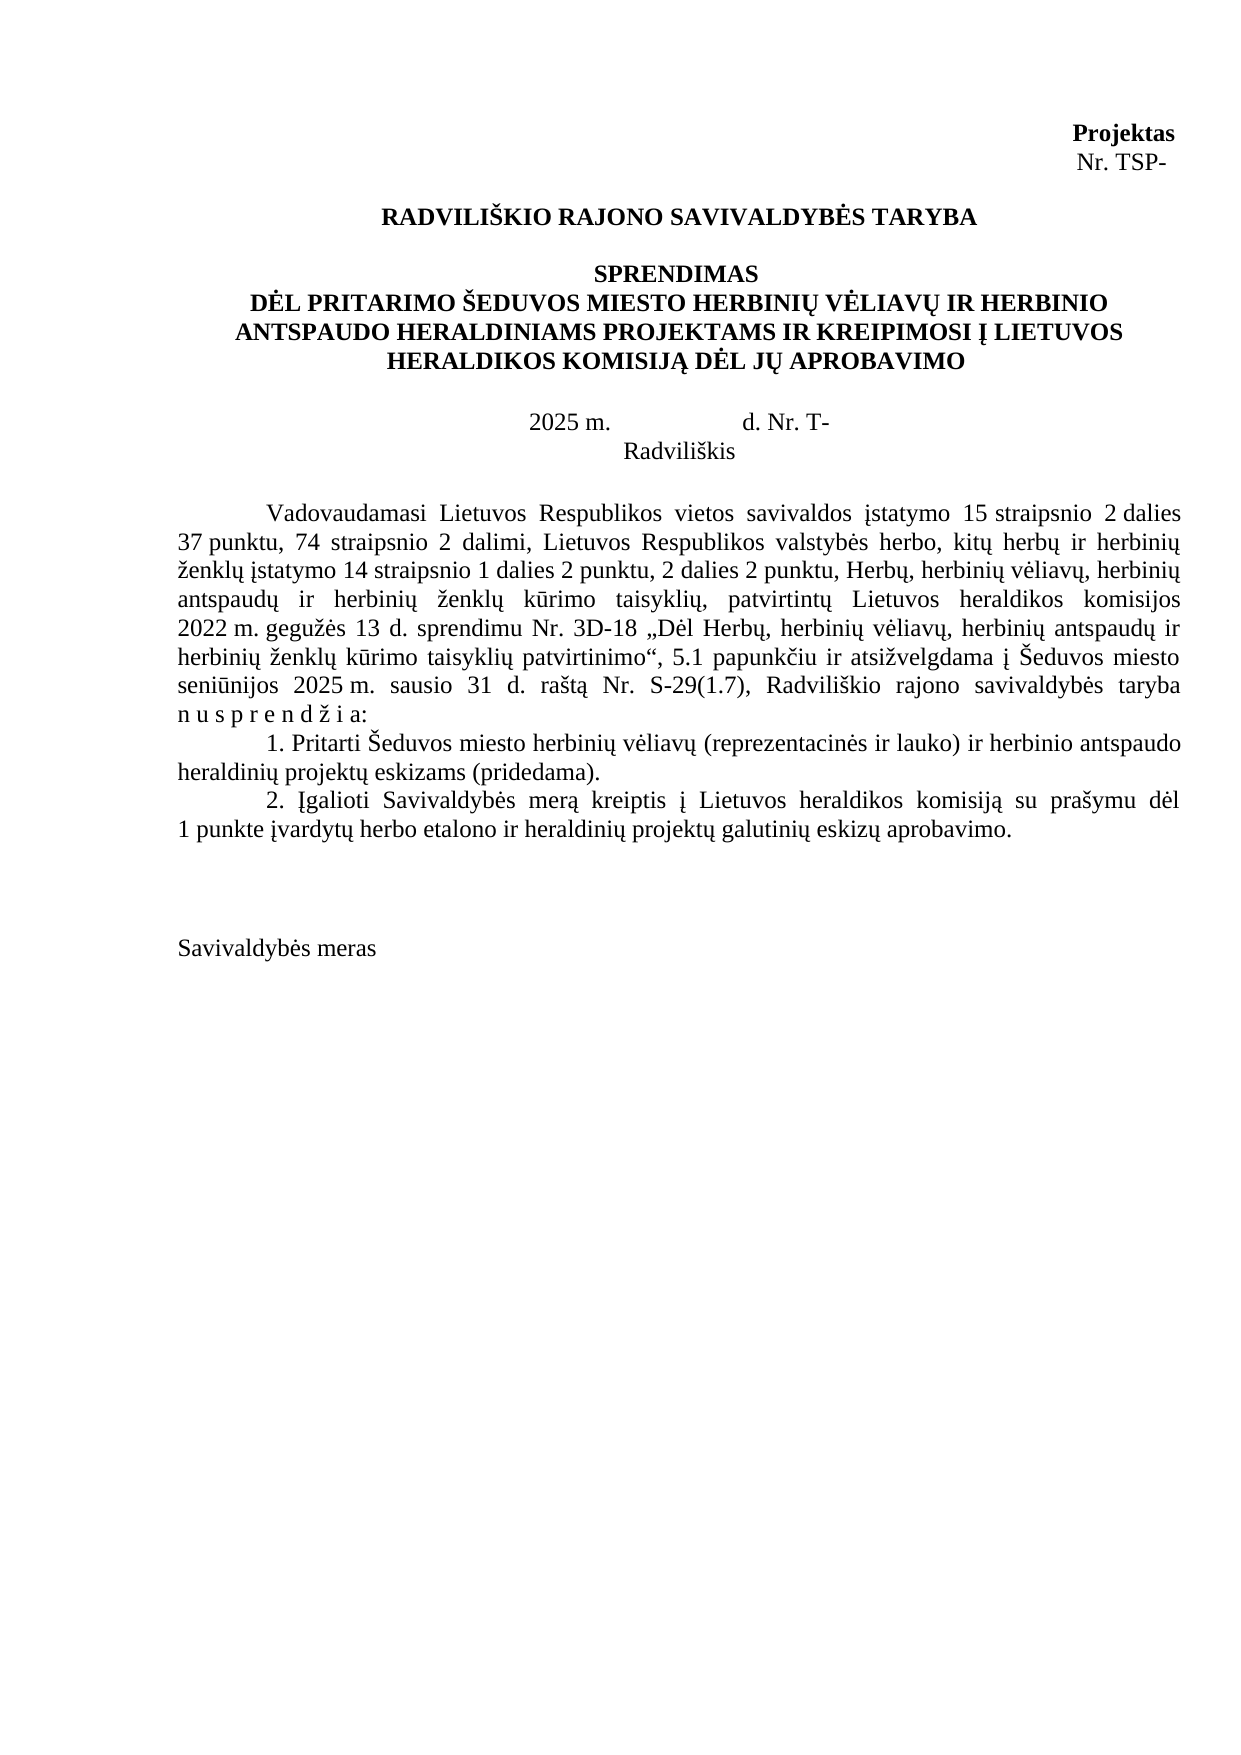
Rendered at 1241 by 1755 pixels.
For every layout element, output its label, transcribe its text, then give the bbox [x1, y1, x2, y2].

text DĖL PRITARIMO ŠEDUVOS MIESTO HERBINIŲ VĖLIAVŲ IR HERBINIO ANTSPAUDO HERALDINIAMS PROJEKTAMS IR KREIPIMOSI Į LIETUVOS HERALDIKOS KOMISIJĄ DĖL JŲ APROBAVIMO [177, 288, 1181, 374]
text SPRENDIMAS [177, 259, 1181, 288]
text RADVILIŠKIO RAJONO SAVIVALDYBĖS TARYBA [177, 202, 1181, 259]
text Nr. TSP- [177, 147, 1181, 176]
text Projektas [177, 118, 1181, 147]
text Vadovaudamasi Lietuvos Respublikos vietos savivaldos įstatymo 15 straipsnio 2 dalies 37 punktu, 74 straipsnio 2 dalimi, Lietuvos Respublikos valstybės herbo, kitų herbų ir herbinių ženklų įstatymo 14 straipsnio 1 dalies 2 punktu, 2 dalies 2 punktu, Herbų, herbinių vėliavų, herbinių antspaudų ir herbinių ženklų kūrimo taisyklių, patvirtintų Lietuvos heraldikos komisijos 2022 m. gegužės 13 d. sprendimu Nr. 3D-18 „Dėl Herbų, herbinių vėliavų, herbinių antspaudų ir herbinių ženklų kūrimo taisyklių patvirtinimo“, 5.1 papunkčiu ir atsižvelgdama į Šeduvos miesto seniūnijos 2025 m. sausio 31 d. raštą Nr. S-29(1.7), Radviliškio rajono savivaldybės taryba n u s p r e n d ž i a: [177, 498, 1181, 728]
text Savivaldybės meras [177, 933, 1181, 962]
text 2025 m. d. Nr. T- Radviliškis [177, 407, 1181, 465]
text 1. Pritarti Šeduvos miesto herbinių vėliavų (reprezentacinės ir lauko) ir herbinio antspaudo heraldinių projektų eskizams (pridedama). [177, 728, 1181, 786]
text 2. Įgalioti Savivaldybės merą kreiptis į Lietuvos heraldikos komisiją su prašymu dėl 1 punkte įvardytų herbo etalono ir heraldinių projektų galutinių eskizų aprobavimo. [177, 786, 1181, 843]
